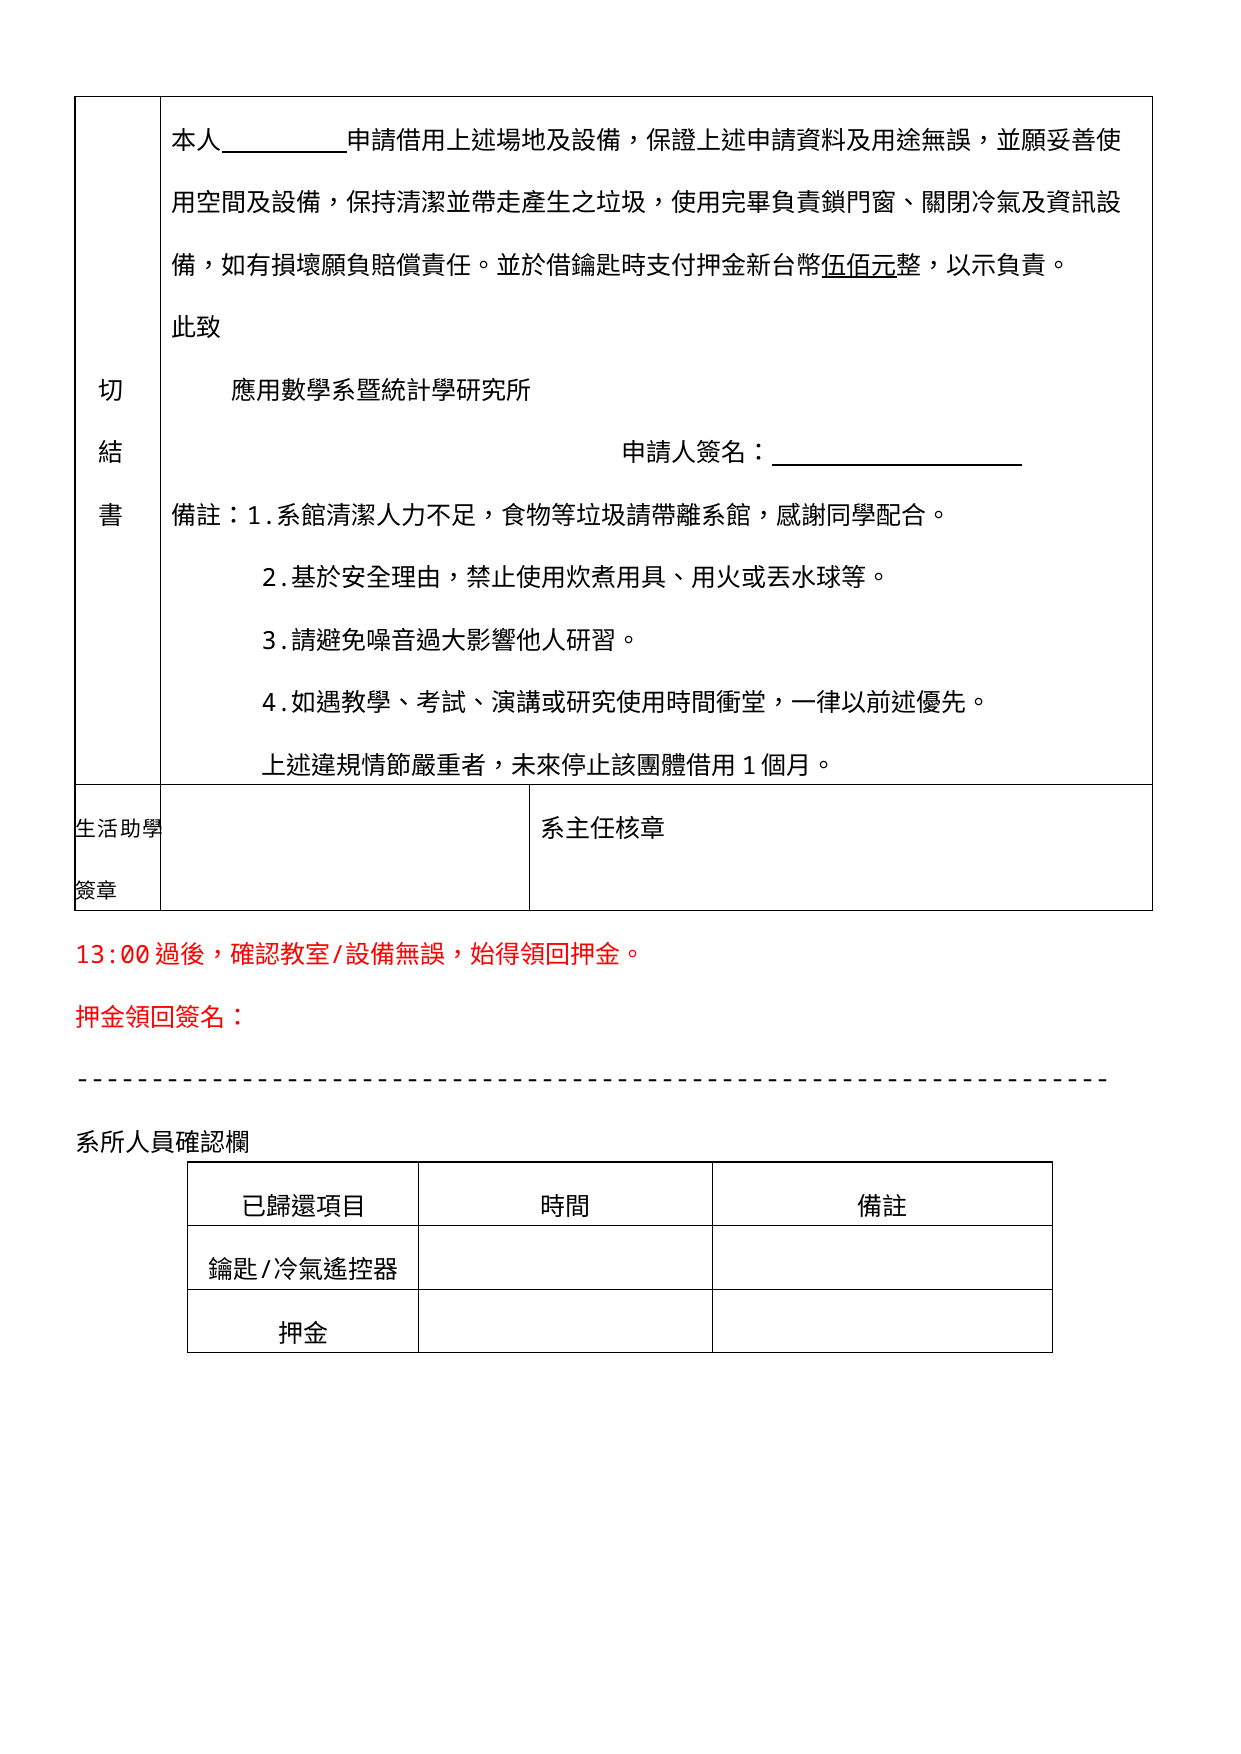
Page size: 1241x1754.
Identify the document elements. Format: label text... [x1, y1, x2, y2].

table_cell 生活助學簽章 [76, 785, 160, 910]
table_cell [713, 1226, 1052, 1288]
table_cell [419, 1290, 712, 1352]
table_header 時間 [419, 1163, 712, 1225]
table_cell [713, 1290, 1052, 1352]
table_cell 鑰匙/冷氣遙控器 [188, 1226, 418, 1288]
table_cell 押金 [188, 1290, 418, 1352]
text 13:00過後，確認教室/設備無誤，始得領回押金。 [75, 911, 890, 974]
text 系所人員確認欄 [75, 1099, 1165, 1161]
table_cell [419, 1226, 712, 1288]
table_header 已歸還項目 [188, 1163, 418, 1225]
table_header 備註 [713, 1163, 1052, 1225]
table_cell [161, 785, 529, 910]
table_cell 本人 申請借用上述場地及設備，保證上述申請資料及用途無誤，並願妥善使用空間及設備，保持清潔並帶走產生之垃圾，使用完畢負責鎖門窗、關閉冷氣及資訊設備，如有損壞願負賠償責任。並於借鑰匙時支付押金新台幣伍佰元整，以示負責。 此致 應用數學系暨統計學研究所 申請人簽名： 備註：1.系館清潔人力不足，食物等垃圾請帶離系館，感謝同學配合。 2.基於安全理由，禁止使用炊煮用具、用火或丟水球等。 3.請避免噪音過大影響他人研習。 4.如遇教學、考試、演講或研究使用時間衝堂，一律以前述優先。 上述違規情節嚴重者，未來停止該團體借用1個月。 [161, 97, 1152, 784]
text --------------------------------------------------------------------- [75, 1036, 1165, 1099]
text 押金領回簽名： [75, 974, 890, 1036]
table_cell 切結書 [76, 97, 160, 784]
table_cell 系主任核章 [530, 785, 1152, 910]
